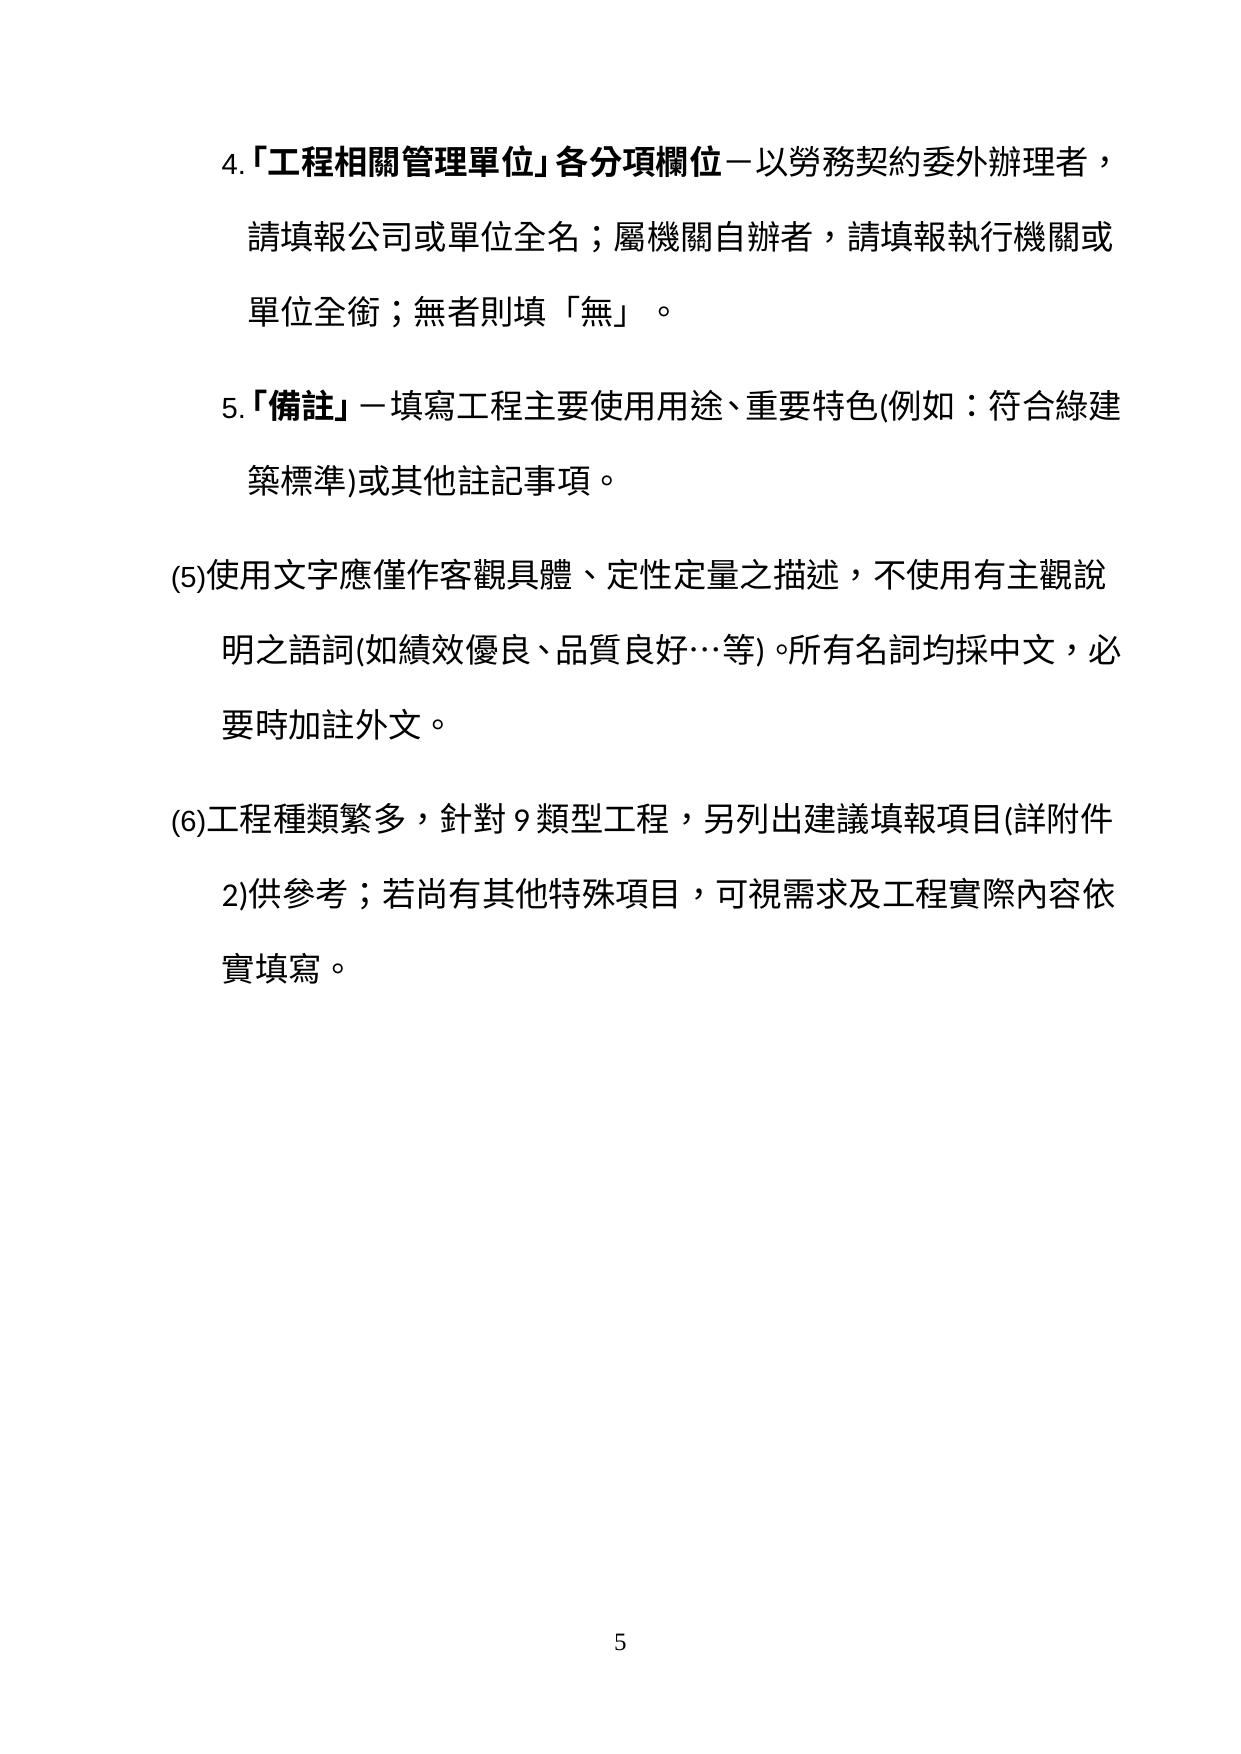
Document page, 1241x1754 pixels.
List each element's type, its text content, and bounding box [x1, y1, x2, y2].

list 「工程相關管理單位」各分項欄位－以勞務契約委外辦理者，請填報公司或單位全名；屬機關自辦者，請填報執行機關或單位全銜；無者則填「無」。 [221, 123, 1122, 348]
list 使用文字應僅作客觀具體、定性定量之描述，不使用有主觀說明之語詞(如績效優良、品質良好…等)。所有名詞均採中文，必要時加註外文。 [162, 535, 1122, 760]
list 「備註」－填寫工程主要使用用途、重要特色(例如：符合綠建築標準)或其他註記事項。 [221, 367, 1122, 517]
list 工程種類繁多，針對9類型工程，另列出建議填報項目(詳附件2)供參考；若尚有其他特殊項目，可視需求及工程實際內容依實填寫。 [162, 779, 1122, 1004]
